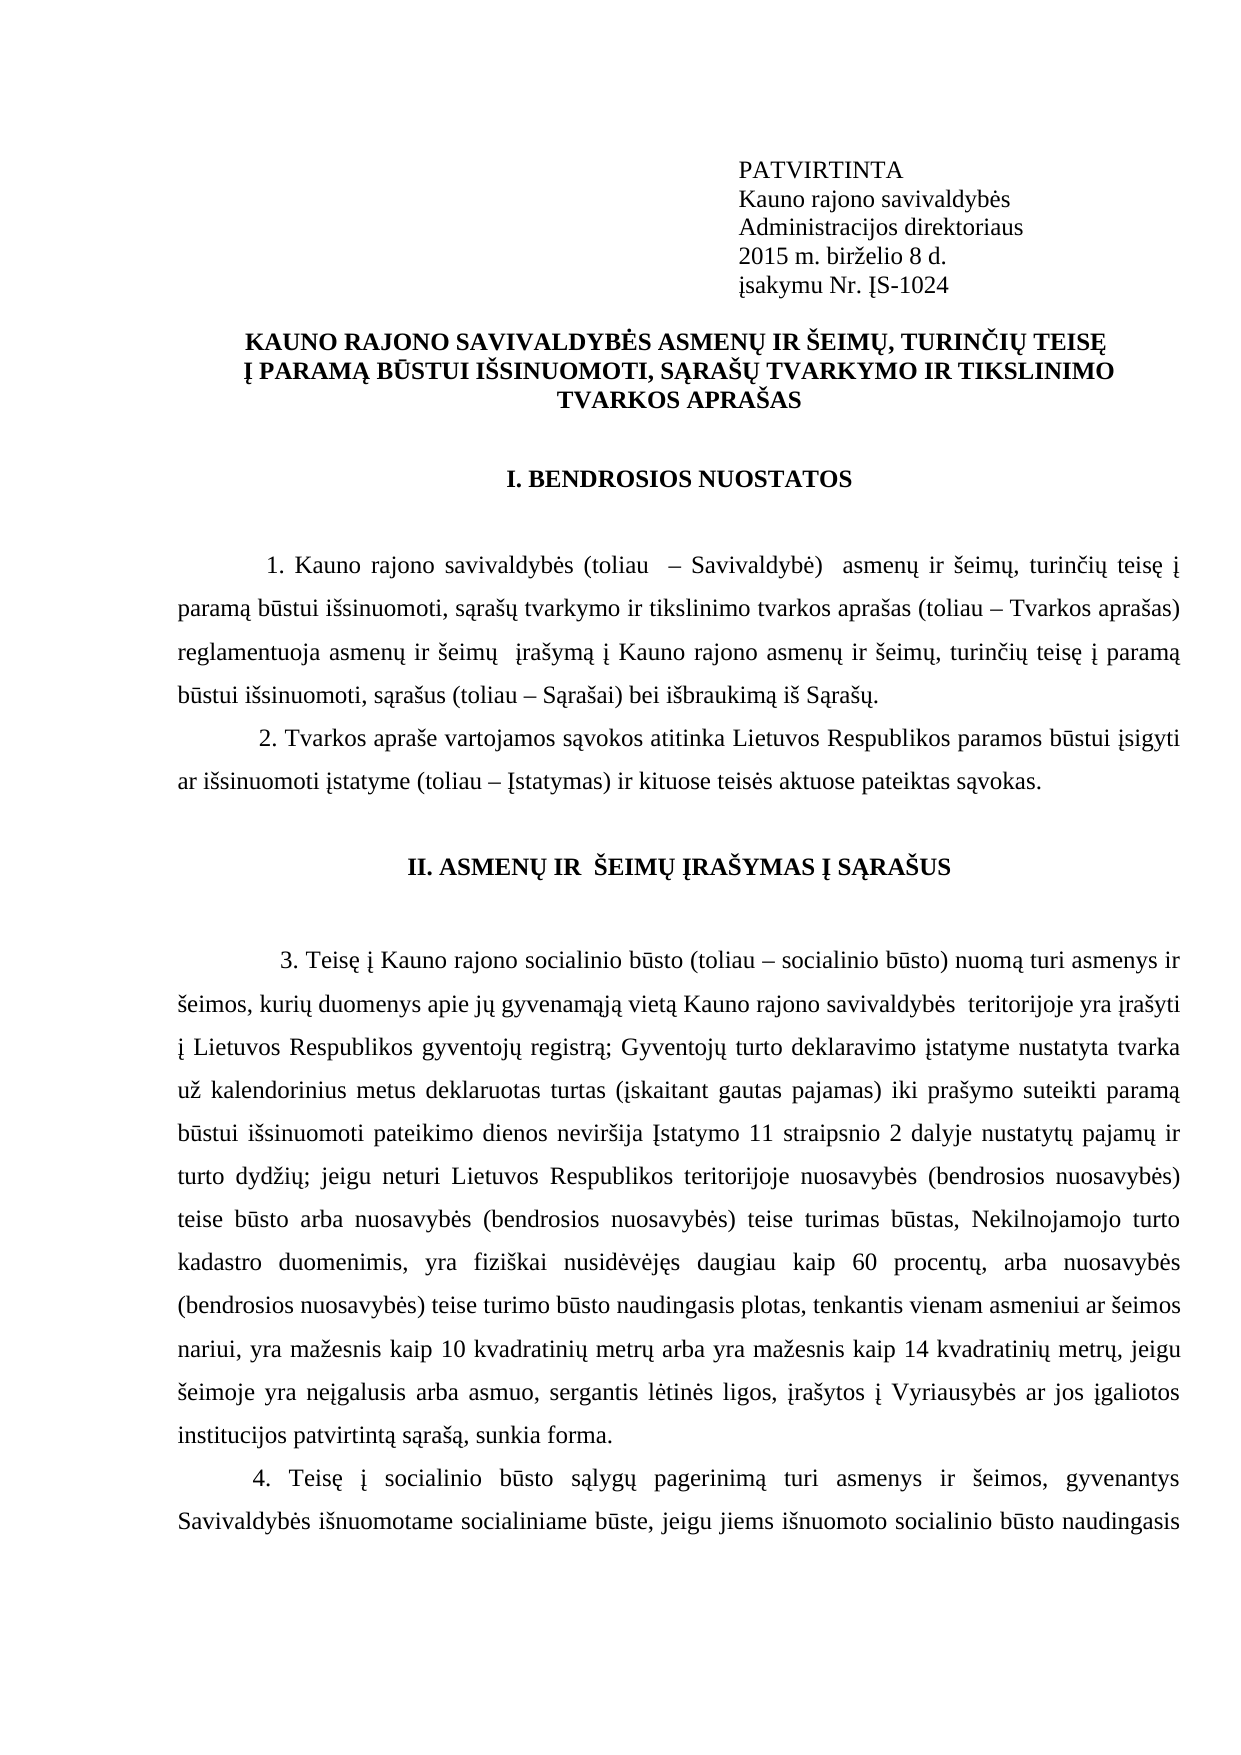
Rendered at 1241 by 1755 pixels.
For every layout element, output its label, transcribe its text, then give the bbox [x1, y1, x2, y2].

text 1. Kauno rajono savivaldybės (toliau – Savivaldybė) asmenų ir šeimų, turinčių teisę į paramą būstui išsinuomoti, sąrašų tvarkymo ir tikslinimo tvarkos aprašas (toliau – Tvarkos aprašas) reglamentuoja asmenų ir šeimų įrašymą į Kauno rajono asmenų ir šeimų, turinčių teisę į paramą būstui išsinuomoti, sąrašus (toliau – Sąrašai) bei išbraukimą iš Sąrašų. [177, 550, 1181, 708]
text Administracijos direktoriaus [177, 212, 1181, 241]
text 4. Teisę į socialinio būsto sąlygų pagerinimą turi asmenys ir šeimos, gyvenantys Savivaldybės išnuomotame socialiniame būste, jeigu jiems išnuomoto socialinio būsto naudingasis [177, 1463, 1181, 1535]
text 2015 m. birželio 8 d. [177, 241, 1181, 270]
text 3. Teisę į Kauno rajono socialinio būsto (toliau – socialinio būsto) nuomą turi asmenys ir šeimos, kurių duomenys apie jų gyvenamąją vietą Kauno rajono savivaldybės teritorijoje yra įrašyti į Lietuvos Respublikos gyventojų registrą; Gyventojų turto deklaravimo įstatyme nustatyta tvarka už kalendorinius metus deklaruotas turtas (įskaitant gautas pajamas) iki prašymo suteikti paramą būstui išsinuomoti pateikimo dienos neviršija Įstatymo 11 straipsnio 2 dalyje nustatytų pajamų ir turto dydžių; jeigu neturi Lietuvos Respublikos teritorijoje nuosavybės (bendrosios nuosavybės) teise būsto arba nuosavybės (bendrosios nuosavybės) teise turimas būstas, Nekilnojamojo turto kadastro duomenimis, yra fiziškai nusidėvėjęs daugiau kaip 60 procentų, arba nuosavybės (bendrosios nuosavybės) teise turimo būsto naudingasis plotas, tenkantis vienam asmeniui ar šeimos nariui, yra mažesnis kaip 10 kvadratinių metrų arba yra mažesnis kaip 14 kvadratinių metrų, jeigu šeimoje yra neįgalusis arba asmuo, sergantis lėtinės ligos, įrašytos į Vyriausybės ar jos įgaliotos institucijos patvirtintą sąrašą, sunkia forma. [177, 946, 1181, 1449]
text Į PARAMĄ BŪSTUI IŠSINUOMOTI, SĄRAŠŲ TVARKYMO IR TIKSLINIMO TVARKOS APRAŠAS [177, 356, 1181, 414]
text įsakymu Nr. ĮS-1024 [177, 270, 1181, 299]
text I. BENDROSIOS NUOSTATOS [177, 464, 1181, 493]
text KAUNO RAJONO SAVIVALDYBĖS ASMENŲ IR ŠEIMŲ, TURINČIŲ TEISĘ [177, 327, 1181, 356]
text II. ASMENŲ IR ŠEIMŲ ĮRAŠYMAS Į SĄRAŠUS [177, 852, 1181, 881]
text PATVIRTINTA [177, 155, 1181, 184]
text Kauno rajono savivaldybės [177, 184, 1181, 212]
text 2. Tvarkos apraše vartojamos sąvokos atitinka Lietuvos Respublikos paramos būstui įsigyti ar išsinuomoti įstatyme (toliau – Įstatymas) ir kituose teisės aktuose pateiktas sąvokas. [177, 723, 1181, 795]
